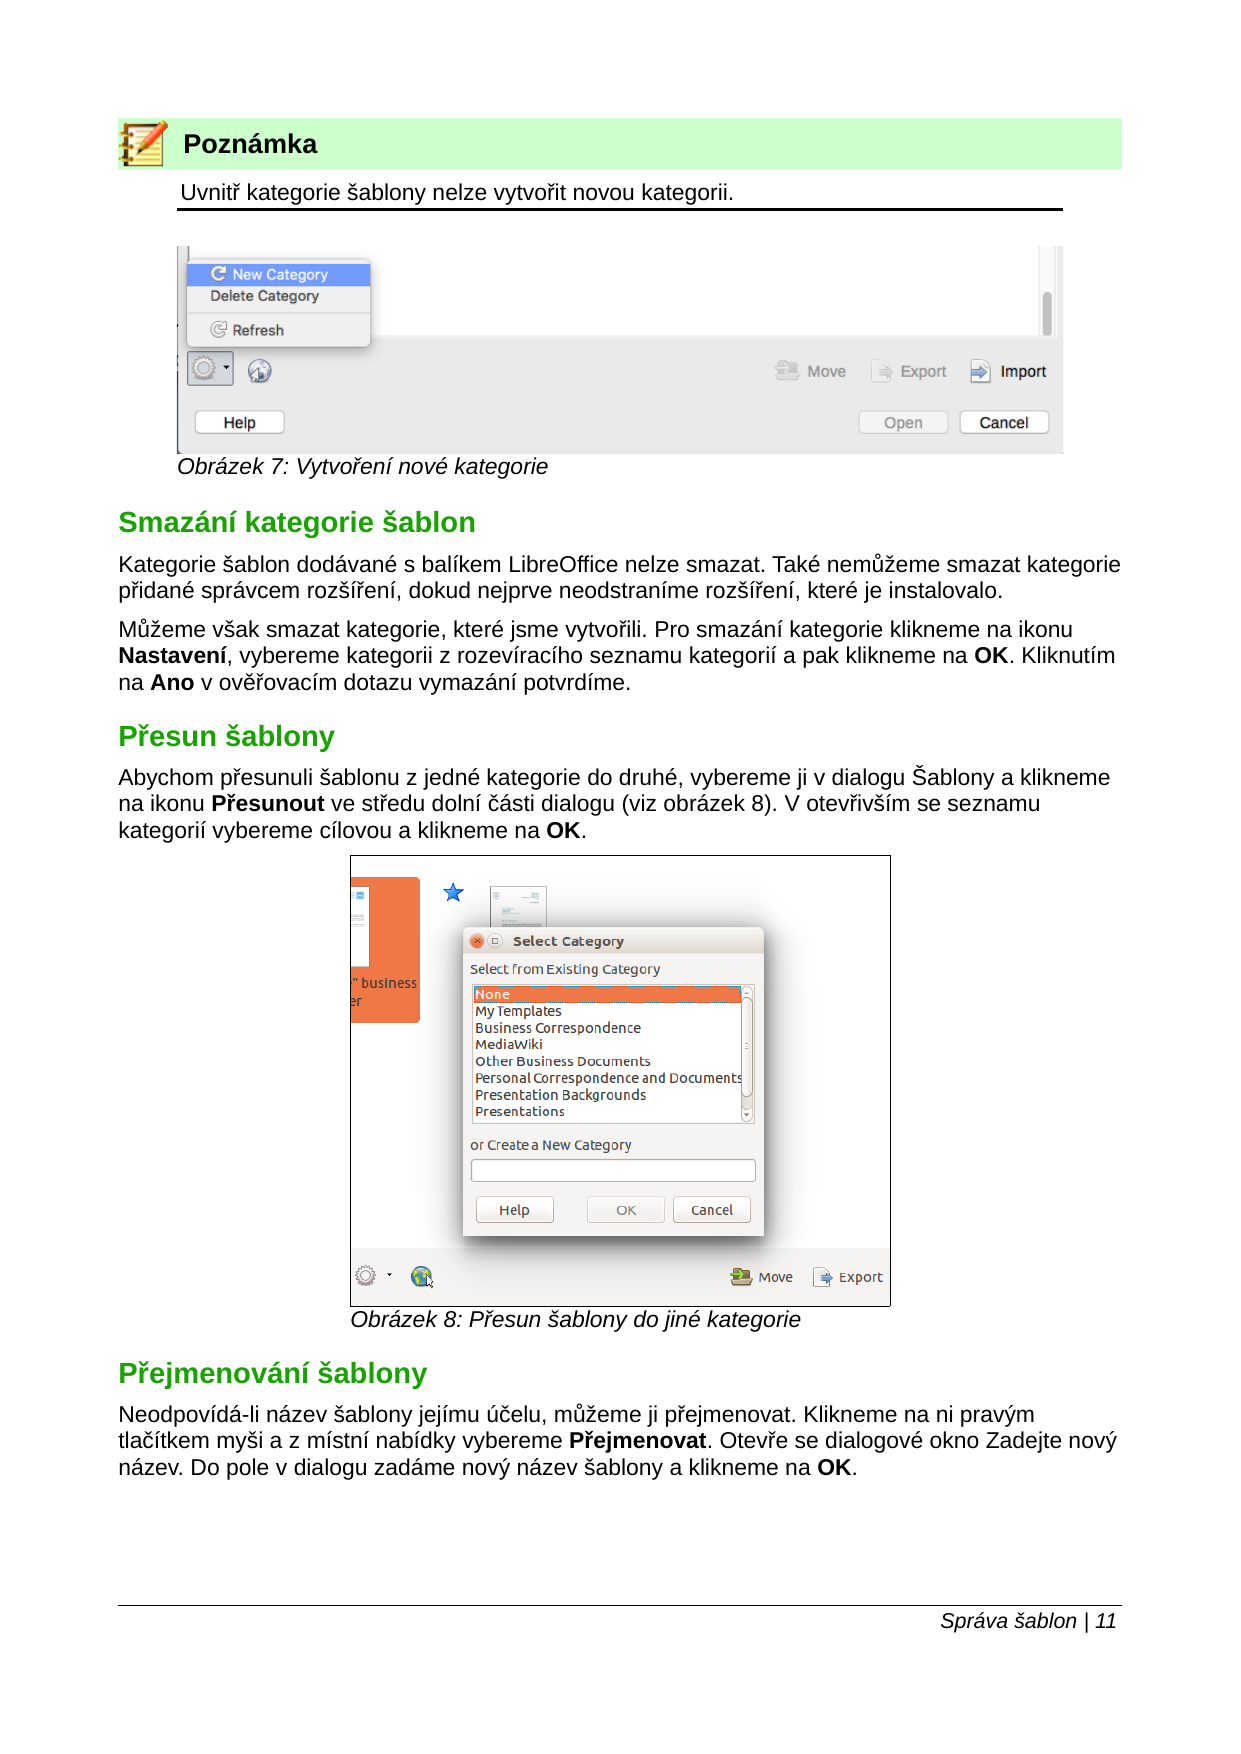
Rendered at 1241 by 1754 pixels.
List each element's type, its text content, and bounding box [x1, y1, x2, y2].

text Kategorie šablon dodávané s balíkem LibreOffice nelze smazat. Také nemůžeme smazat kategorie přidané správcem rozšíření, dokud nejprve neodstraníme rozšíření, které je instalovalo. [118, 551, 1122, 603]
text Obrázek 7: Vytvoření nové kategorie [177, 454, 1063, 479]
subtitle Poznámka [118, 118, 1122, 170]
subtitle Přesun šablony [118, 718, 1122, 752]
subtitle Smazání kategorie šablon [118, 505, 1122, 539]
text Obrázek 8: Přesun šablony do jiné kategorie [350, 1307, 890, 1332]
text Neodpovídá-li název šablony jejímu účelu, můžeme ji přejmenovat. Klikneme na ni pravým tlačítkem myši a z místní nabídky vybereme Přejmenovat. Otevře se dialogové okno Zadejte nový název. Do pole v dialogu zadáme nový název šablony a klikneme na OK. [118, 1401, 1122, 1480]
text Uvnitř kategorie šablony nelze vytvořit novou kategorii. [177, 176, 1063, 208]
text Můžeme však smazat kategorie, které jsme vytvořili. Pro smazání kategorie klikneme na ikonu Nastavení, vybereme kategorii z rozevíracího seznamu kategorií a pak klikneme na OK. Kliknutím na Ano v ověřovacím dotazu vymazání potvrdíme. [118, 616, 1122, 695]
picture [119, 119, 170, 170]
subtitle Přejmenování šablony [118, 1356, 1122, 1389]
picture [176, 246, 1064, 454]
picture [351, 856, 890, 1306]
text Abychom přesunuli šablonu z jedné kategorie do druhé, vybereme ji v dialogu Šablony a klikneme na ikonu Přesunout ve středu dolní části dialogu (viz obrázek 8). V otevřivším se seznamu kategorií vybereme cílovou a klikneme na OK. [118, 764, 1122, 843]
